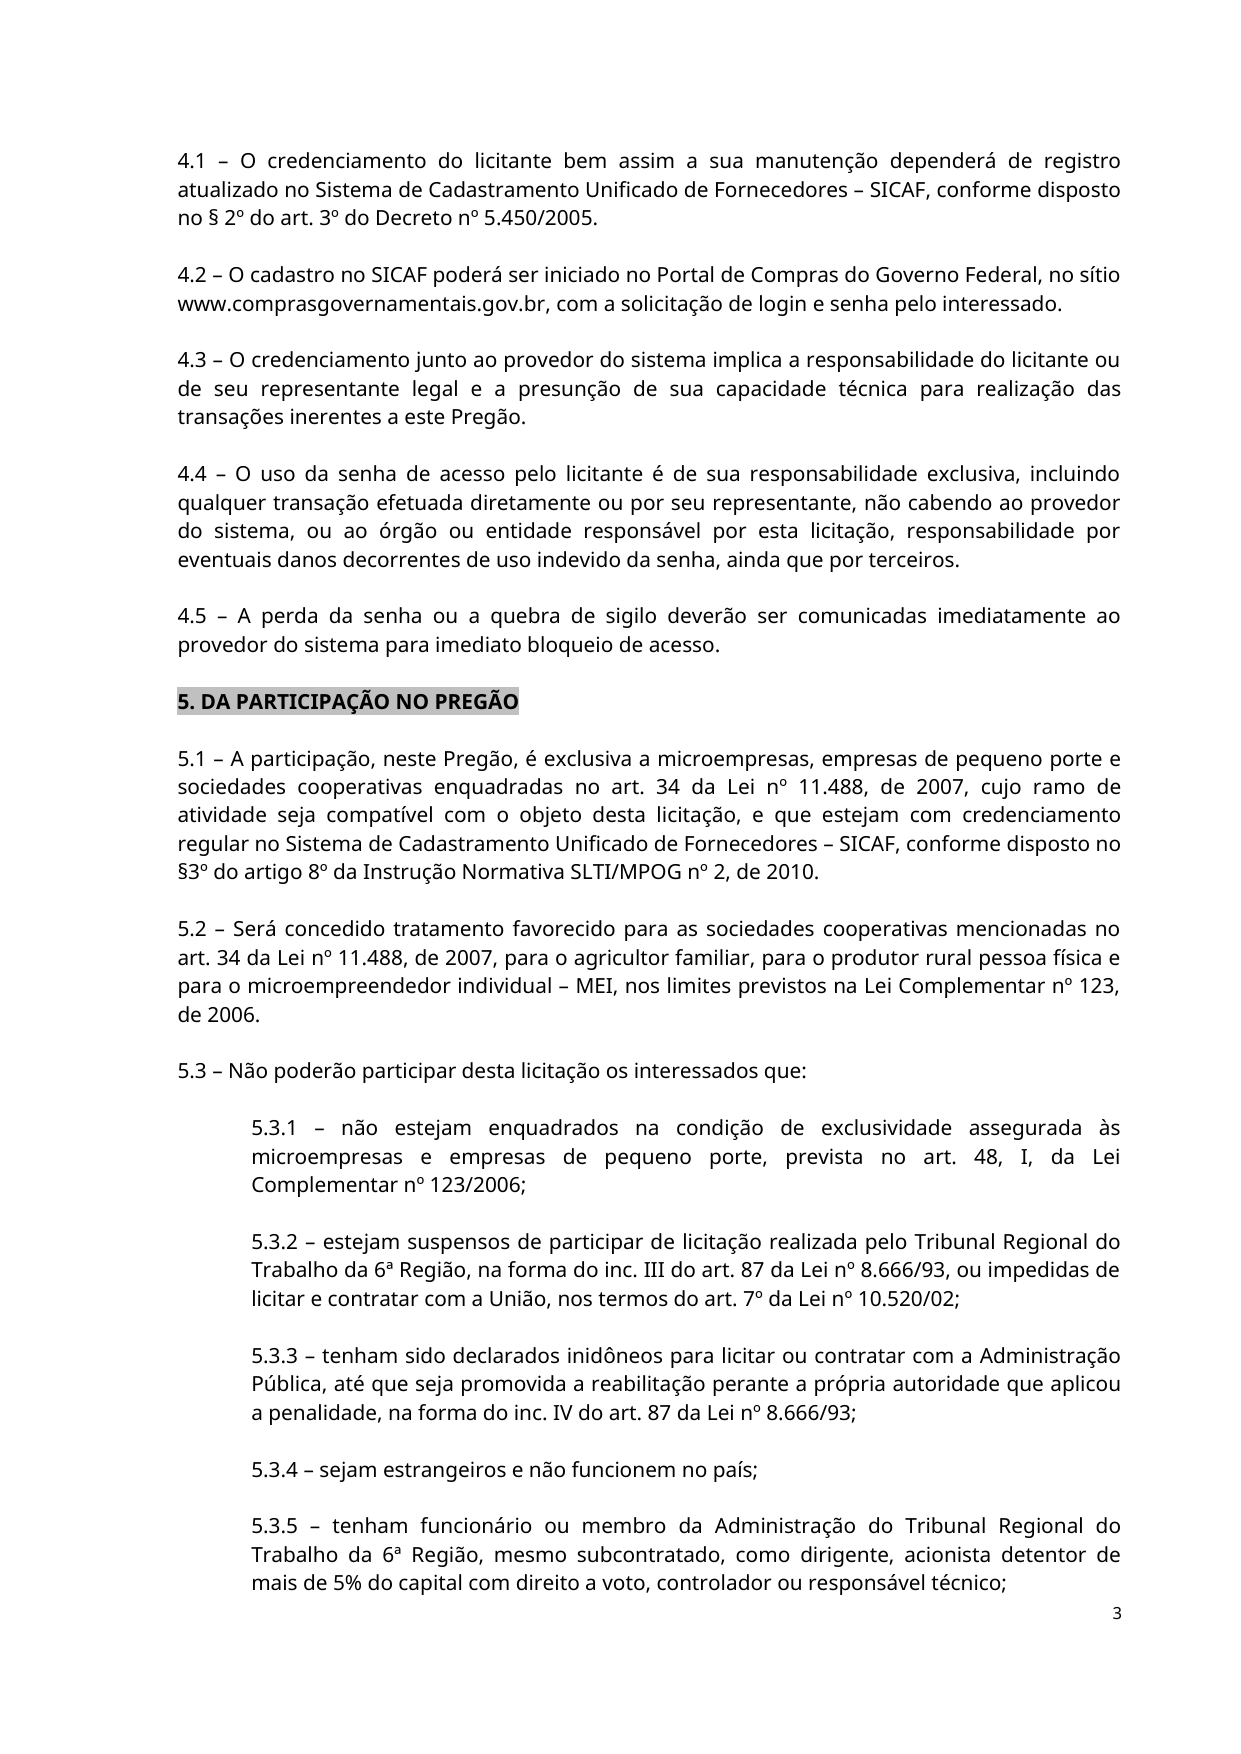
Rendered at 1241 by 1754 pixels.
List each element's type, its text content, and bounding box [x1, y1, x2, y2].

text 5.3.2 – estejam suspensos de participar de licitação realizada pelo Tribunal Regional do Trabalho da 6ª Região, na forma do inc. III do art. 87 da Lei nº 8.666/93, ou impedidas de licitar e contratar com a União, nos termos do art. 7º da Lei nº 10.520/02; [251, 1227, 1122, 1312]
text 5.2 – Será concedido tratamento favorecido para as sociedades cooperativas mencionadas no art. 34 da Lei nº 11.488, de 2007, para o agricultor familiar, para o produtor rural pessoa física e para o microempreendedor individual – MEI, nos limites previstos na Lei Complementar nº 123, de 2006. [177, 914, 1122, 1028]
text 5.3.3 – tenham sido declarados inidôneos para licitar ou contratar com a Administração Pública, até que seja promovida a reabilitação perante a própria autoridade que aplicou a penalidade, na forma do inc. IV do art. 87 da Lei nº 8.666/93; [251, 1341, 1122, 1426]
text 5.3 – Não poderão participar desta licitação os interessados que: [177, 1057, 1122, 1085]
list 5.1 – A participação, neste Pregão, é exclusiva a microempresas, empresas de pequeno porte e sociedades cooperativas enquadradas no art. 34 da Lei nº 11.488, de 2007, cujo ramo de atividade seja compatível com o objeto desta licitação, e que estejam com credenciamento regular no Sistema de Cadastramento Unificado de Fornecedores – SICAF, conforme disposto no §3º do artigo 8º da Instrução Normativa SLTI/MPOG nº 2, de 2010. [177, 744, 1122, 886]
text 5.3.1 – não estejam enquadrados na condição de exclusividade assegurada às microempresas e empresas de pequeno porte, prevista no art. 48, I, da Lei Complementar nº 123/2006; [251, 1113, 1122, 1199]
text 5. DA PARTICIPAÇÃO NO PREGÃO [177, 687, 1122, 715]
text 4.4 – O uso da senha de acesso pelo licitante é de sua responsabilidade exclusiva, incluindo qualquer transação efetuada diretamente ou por seu representante, não cabendo ao provedor do sistema, ou ao órgão ou entidade responsável por esta licitação, responsabilidade por eventuais danos decorrentes de uso indevido da senha, ainda que por terceiros. [177, 459, 1122, 573]
text 5.3.5 – tenham funcionário ou membro da Administração do Tribunal Regional do Trabalho da 6ª Região, mesmo subcontratado, como dirigente, acionista detentor de mais de 5% do capital com direito a voto, controlador ou responsável técnico; [251, 1512, 1122, 1597]
text 4.2 – O cadastro no SICAF poderá ser iniciado no Portal de Compras do Governo Federal, no sítio www.comprasgovernamentais.gov.br, com a solicitação de login e senha pelo interessado. [177, 260, 1122, 317]
text 5.3.4 – sejam estrangeiros e não funcionem no país; [251, 1455, 1122, 1483]
text 4.5 – A perda da senha ou a quebra de sigilo deverão ser comunicadas imediatamente ao provedor do sistema para imediato bloqueio de acesso. [177, 602, 1122, 658]
text 4.3 – O credenciamento junto ao provedor do sistema implica a responsabilidade do licitante ou de seu representante legal e a presunção de sua capacidade técnica para realização das transações inerentes a este Pregão. [177, 346, 1122, 431]
text 4.1 – O credenciamento do licitante bem assim a sua manutenção dependerá de registro atualizado no Sistema de Cadastramento Unificado de Fornecedores – SICAF, conforme disposto no § 2º do art. 3º do Decreto nº 5.450/2005. [177, 147, 1122, 232]
